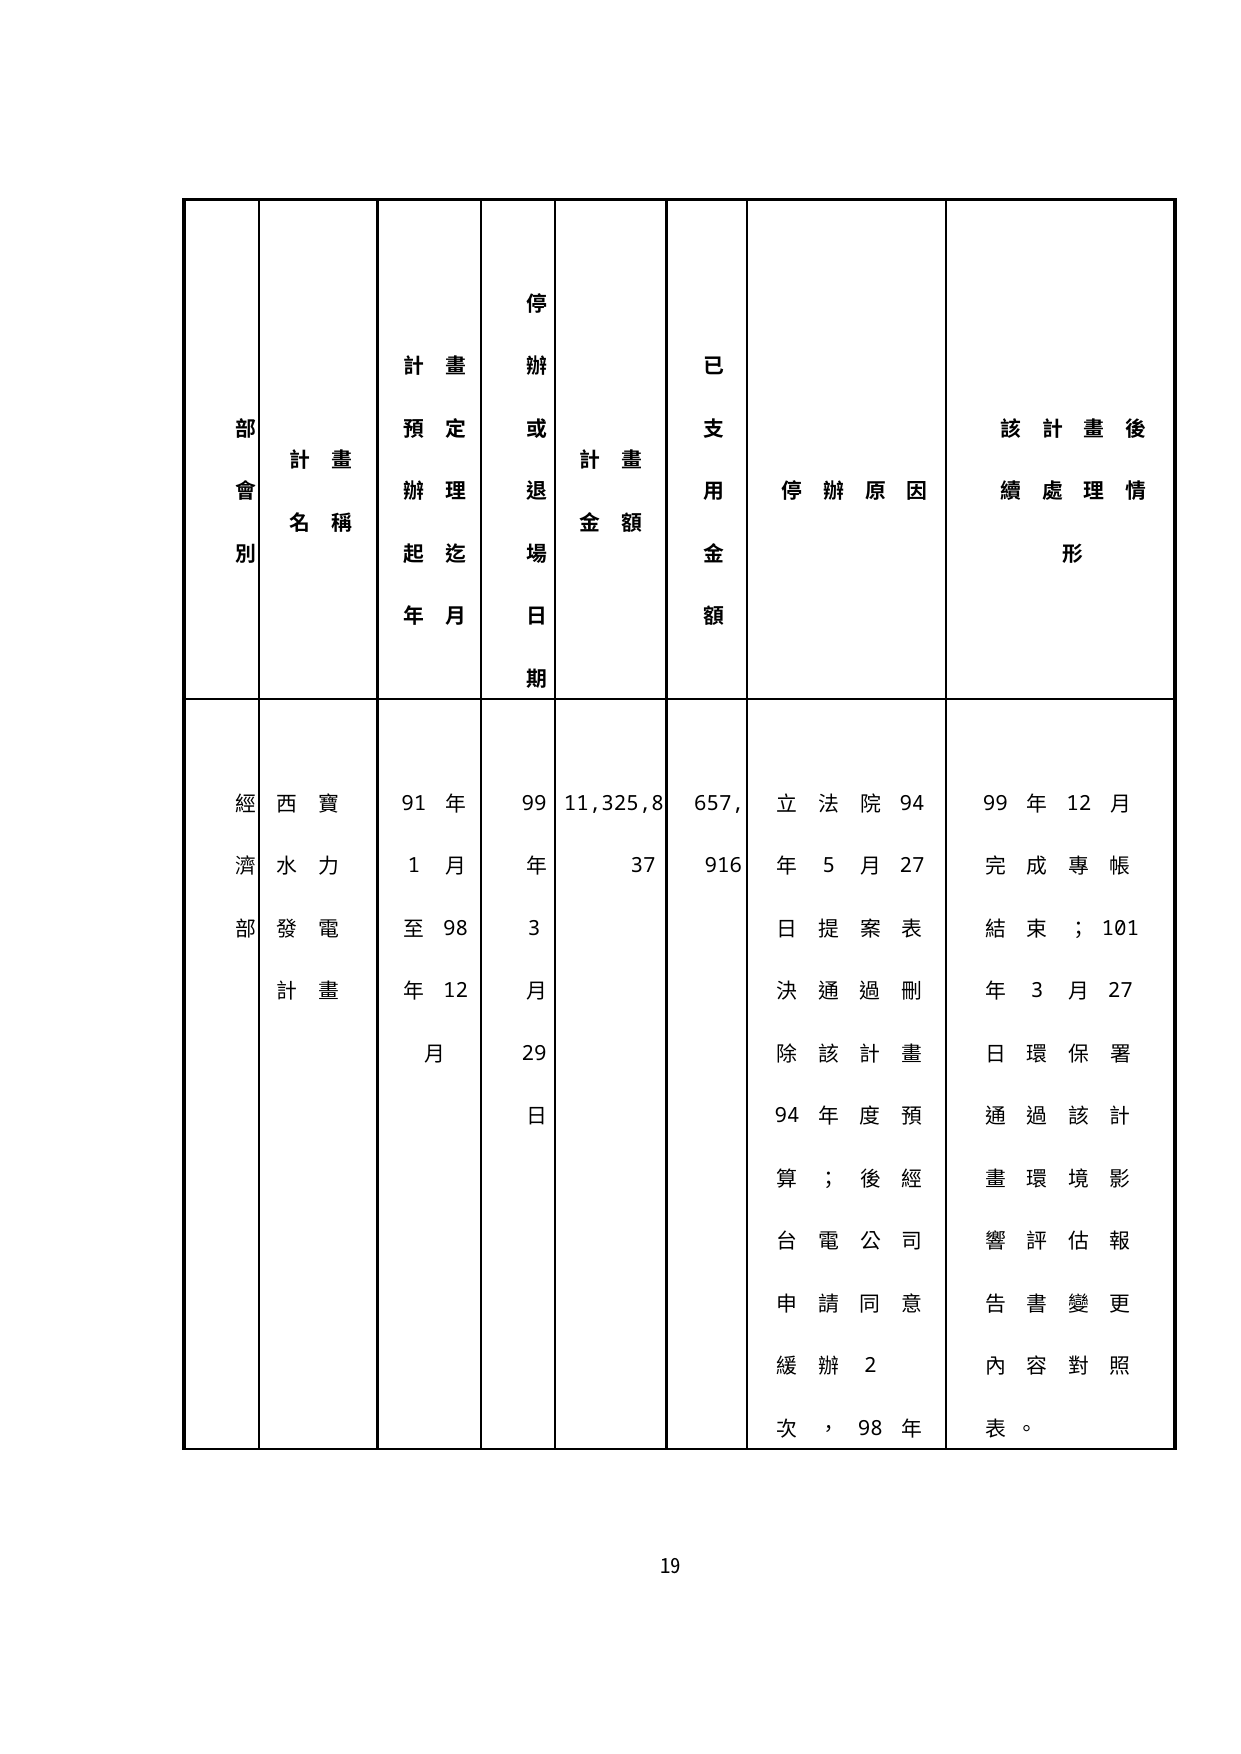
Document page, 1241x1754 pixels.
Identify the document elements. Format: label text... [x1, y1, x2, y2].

table_cell 11,325,837 [556, 700, 665, 1448]
table_header 計畫名稱 [260, 201, 376, 698]
table_header 計畫金額 [556, 201, 665, 698]
table_header 部會別 [186, 201, 258, 698]
table_cell 99年12月完成專帳結束；101年3月27日環保署通過該計畫環境影響評估報告書變更內容對照表。 [947, 700, 1173, 1448]
table_header 停辦原因 [748, 201, 945, 698]
table_cell 經濟部 [186, 700, 258, 1448]
table_header 計畫預定辦理起迄年月 [379, 201, 480, 698]
table_header 停辦或退場日期 [482, 201, 554, 698]
table_cell 657,916 [668, 700, 746, 1448]
table_cell 99年3月29日 [482, 700, 554, 1448]
table_header 已支用金額 [668, 201, 746, 698]
table_cell 西寶水力發電計畫 [260, 700, 376, 1448]
table_cell 91年1月至98年12月 [379, 700, 480, 1448]
table_header 該計畫後續處理情形 [947, 201, 1173, 698]
table_cell 立法院94年5月27日提案表決通過刪除該計畫94年度預算；後經台電公司申請同意緩辦2次，98年 [748, 700, 945, 1448]
